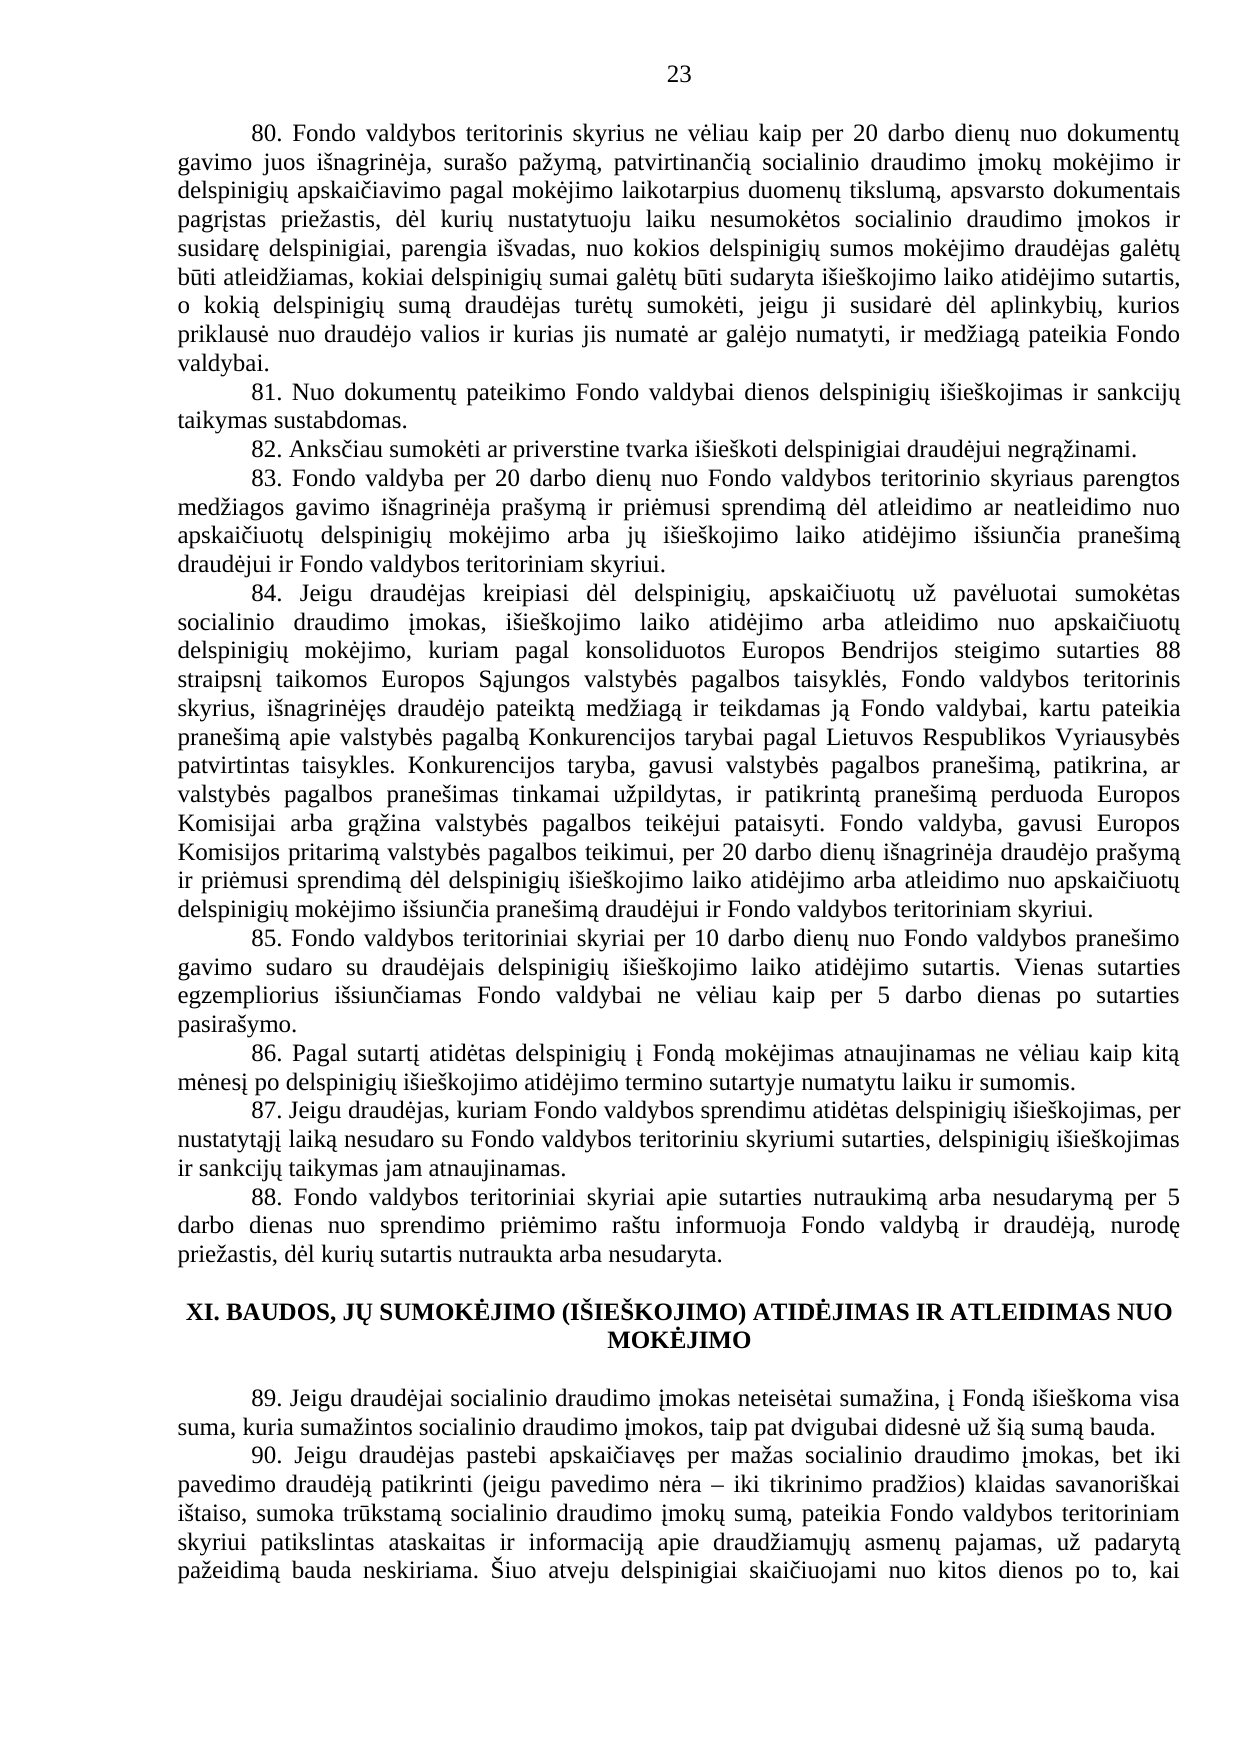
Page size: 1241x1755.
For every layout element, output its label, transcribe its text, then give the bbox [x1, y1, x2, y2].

text 84. Jeigu draudėjas kreipiasi dėl delspinigių, apskaičiuotų už pavėluotai sumokėtas socialinio draudimo įmokas, išieškojimo laiko atidėjimo arba atleidimo nuo apskaičiuotų delspinigių mokėjimo, kuriam pagal konsoliduotos Europos Bendrijos steigimo sutarties 88 straipsnį taikomos Europos Sąjungos valstybės pagalbos taisyklės, Fondo valdybos teritorinis skyrius, išnagrinėjęs draudėjo pateiktą medžiagą ir teikdamas ją Fondo valdybai, kartu pateikia pranešimą apie valstybės pagalbą Konkurencijos tarybai pagal Lietuvos Respublikos Vyriausybės patvirtintas taisykles. Konkurencijos taryba, gavusi valstybės pagalbos pranešimą, patikrina, ar valstybės pagalbos pranešimas tinkamai užpildytas, ir patikrintą pranešimą perduoda Europos Komisijai arba grąžina valstybės pagalbos teikėjui pataisyti. Fondo valdyba, gavusi Europos Komisijos pritarimą valstybės pagalbos teikimui, per 20 darbo dienų išnagrinėja draudėjo prašymą ir priėmusi sprendimą dėl delspinigių išieškojimo laiko atidėjimo arba atleidimo nuo apskaičiuotų delspinigių mokėjimo išsiunčia pranešimą draudėjui ir Fondo valdybos teritoriniam skyriui. [177, 578, 1181, 923]
text 89. Jeigu draudėjai socialinio draudimo įmokas neteisėtai sumažina, į Fondą išieškoma visa suma, kuria sumažintos socialinio draudimo įmokos, taip pat dvigubai didesnė už šią sumą bauda. [177, 1383, 1181, 1441]
text 86. Pagal sutartį atidėtas delspinigių į Fondą mokėjimas atnaujinamas ne vėliau kaip kitą mėnesį po delspinigių išieškojimo atidėjimo termino sutartyje numatytu laiku ir sumomis. [177, 1038, 1181, 1096]
text 85. Fondo valdybos teritoriniai skyriai per 10 darbo dienų nuo Fondo valdybos pranešimo gavimo sudaro su draudėjais delspinigių išieškojimo laiko atidėjimo sutartis. Vienas sutarties egzempliorius išsiunčiamas Fondo valdybai ne vėliau kaip per 5 darbo dienas po sutarties pasirašymo. [177, 923, 1181, 1038]
text 88. Fondo valdybos teritoriniai skyriai apie sutarties nutraukimą arba nesudarymą per 5 darbo dienas nuo sprendimo priėmimo raštu informuoja Fondo valdybą ir draudėją, nurodę priežastis, dėl kurių sutartis nutraukta arba nesudaryta. [177, 1182, 1181, 1268]
text 83. Fondo valdyba per 20 darbo dienų nuo Fondo valdybos teritorinio skyriaus parengtos medžiagos gavimo išnagrinėja prašymą ir priėmusi sprendimą dėl atleidimo ar neatleidimo nuo apskaičiuotų delspinigių mokėjimo arba jų išieškojimo laiko atidėjimo išsiunčia pranešimą draudėjui ir Fondo valdybos teritoriniam skyriui. [177, 463, 1181, 578]
text 87. Jeigu draudėjas, kuriam Fondo valdybos sprendimu atidėtas delspinigių išieškojimas, per nustatytąjį laiką nesudaro su Fondo valdybos teritoriniu skyriumi sutarties, delspinigių išieškojimas ir sankcijų taikymas jam atnaujinamas. [177, 1096, 1181, 1182]
text XI. BAUDOS, JŲ SUMOKĖJIMO (IŠIEŠKOJIMO) ATIDĖJIMAS IR ATLEIDIMAS NUO MOKĖJIMO [177, 1297, 1181, 1354]
text 90. Jeigu draudėjas pastebi apskaičiavęs per mažas socialinio draudimo įmokas, bet iki pavedimo draudėją patikrinti (jeigu pavedimo nėra – iki tikrinimo pradžios) klaidas savanoriškai ištaiso, sumoka trūkstamą socialinio draudimo įmokų sumą, pateikia Fondo valdybos teritoriniam skyriui patikslintas ataskaitas ir informaciją apie draudžiamųjų asmenų pajamas, už padarytą pažeidimą bauda neskiriama. Šiuo atveju delspinigiai skaičiuojami nuo kitos dienos po to, kai [177, 1441, 1181, 1584]
text 80. Fondo valdybos teritorinis skyrius ne vėliau kaip per 20 darbo dienų nuo dokumentų gavimo juos išnagrinėja, surašo pažymą, patvirtinančią socialinio draudimo įmokų mokėjimo ir delspinigių apskaičiavimo pagal mokėjimo laikotarpius duomenų tikslumą, apsvarsto dokumentais pagrįstas priežastis, dėl kurių nustatytuoju laiku nesumokėtos socialinio draudimo įmokos ir susidarę delspinigiai, parengia išvadas, nuo kokios delspinigių sumos mokėjimo draudėjas galėtų būti atleidžiamas, kokiai delspinigių sumai galėtų būti sudaryta išieškojimo laiko atidėjimo sutartis, o kokią delspinigių sumą draudėjas turėtų sumokėti, jeigu ji susidarė dėl aplinkybių, kurios priklausė nuo draudėjo valios ir kurias jis numatė ar galėjo numatyti, ir medžiagą pateikia Fondo valdybai. [177, 118, 1181, 377]
text 82. Anksčiau sumokėti ar priverstine tvarka išieškoti delspinigiai draudėjui negrąžinami. [177, 434, 1181, 463]
text 81. Nuo dokumentų pateikimo Fondo valdybai dienos delspinigių išieškojimas ir sankcijų taikymas sustabdomas. [177, 377, 1181, 434]
